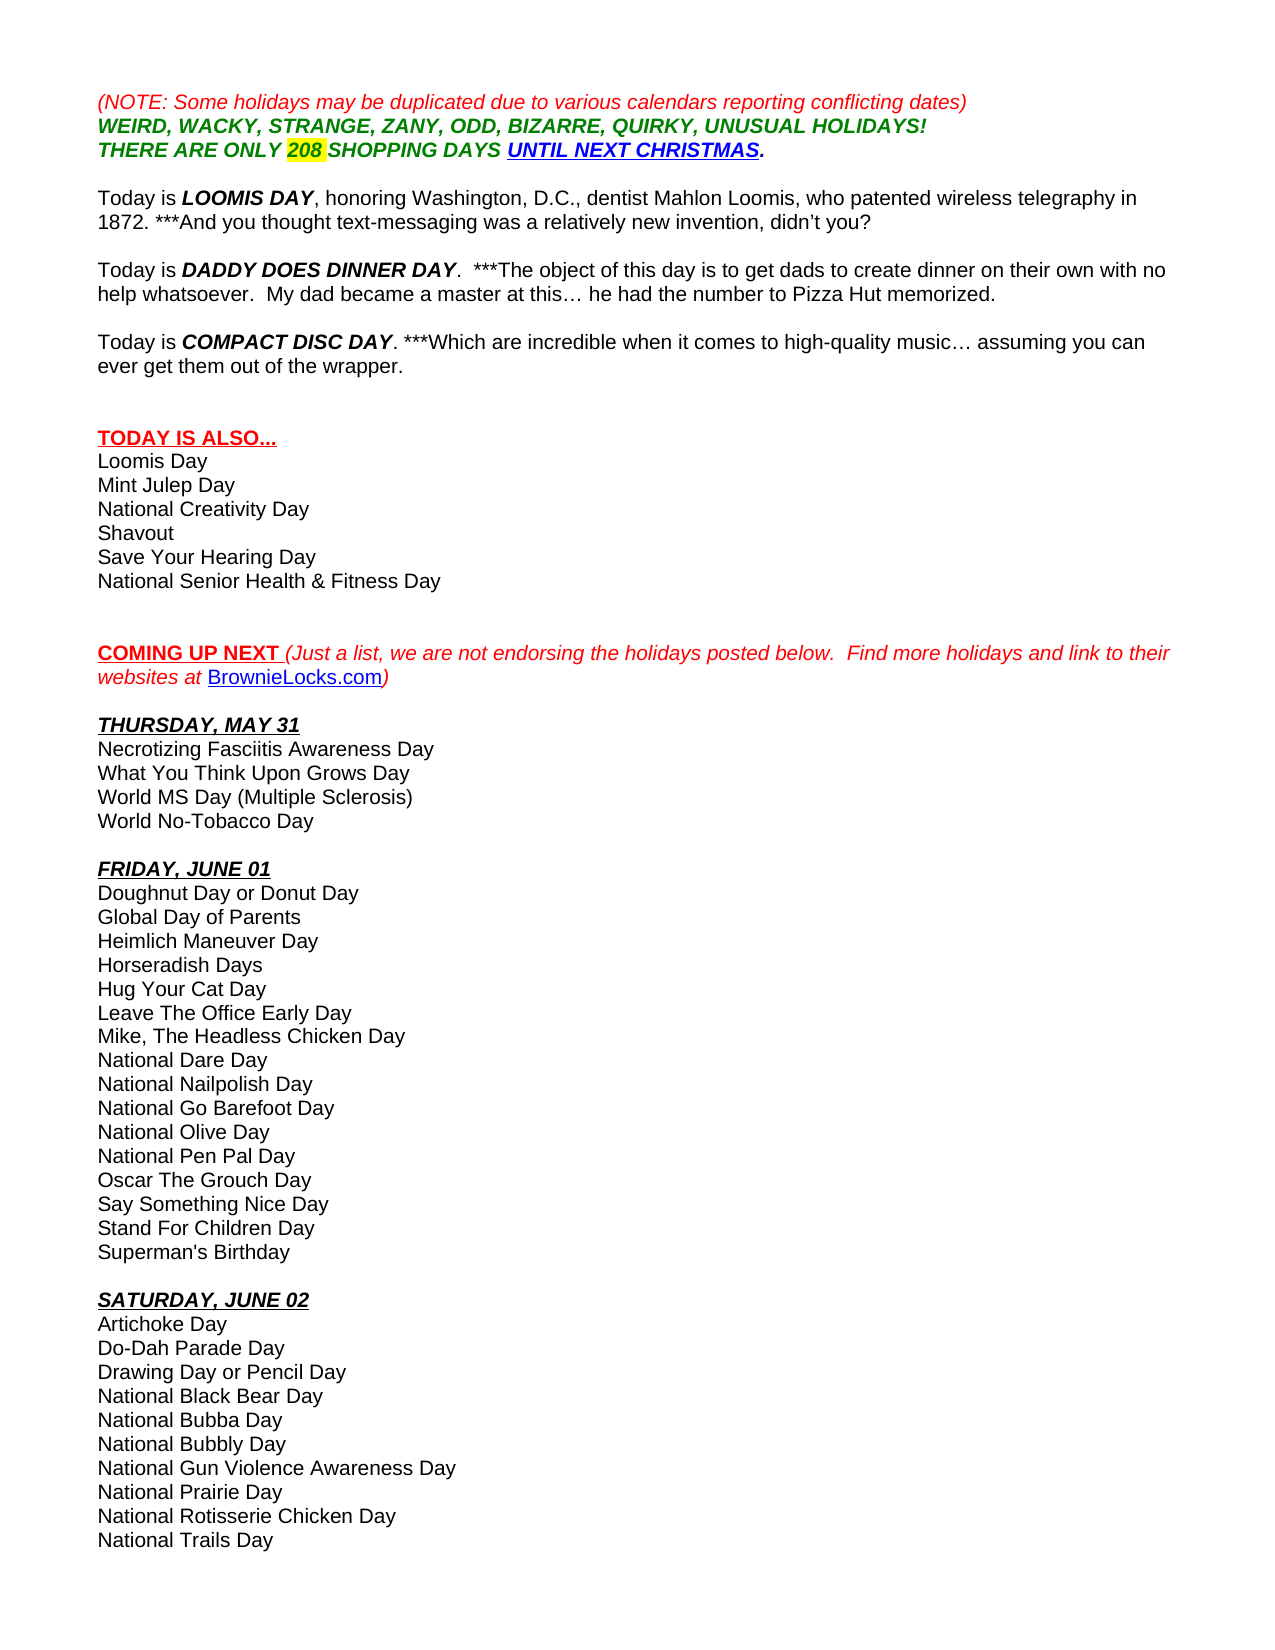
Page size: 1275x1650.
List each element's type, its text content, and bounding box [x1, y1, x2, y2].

text THURSDAY, MAY 31 [97, 713, 1185, 737]
text FRIDAY, JUNE 01 [97, 857, 1185, 881]
text SATURDAY, JUNE 02 [97, 1288, 1185, 1312]
text (NOTE: Some holidays may be duplicated due to various calendars reporting conflicting dates) WEIRD, WACKY, STRANGE, ZANY, ODD, BIZARRE, QUIRKY, UNUSUAL HOLIDAYS! THERE ARE ONLY 208 SHOPPING DAYS UNTIL NEXT CHRISTMAS. [97, 90, 1185, 162]
text Today is DADDY DOES DINNER DAY. ***The object of this day is to get dads to create dinner on their own with no help whatsoever. My dad became a master at this… he had the number to Pizza Hut memorized. [97, 258, 1185, 306]
text Today is LOOMIS DAY, honoring Washington, D.C., dentist Mahlon Loomis, who patented wireless telegraphy in 1872. ***And you thought text-messaging was a relatively new invention, didn’t you? [97, 186, 1185, 234]
text Global Day of Parents Heimlich Maneuver Day Horseradish Days Hug Your Cat Day Leave The Office Early Day Mike, The Headless Chicken Day National Dare Day National Nailpolish Day National Go Barefoot Day National Olive Day National Pen Pal Day Oscar The Grouch Day Say Something Nice Day Stand For Children Day Superman's Birthday [97, 904, 1185, 1264]
text Necrotizing Fasciitis Awareness Day What You Think Upon Grows Day World MS Day (Multiple Sclerosis) World No-Tobacco Day [97, 737, 1185, 833]
text Doughnut Day or Donut Day [97, 881, 1185, 904]
text Loomis Day Mint Julep Day National Creativity Day Shavout Save Your Hearing Day National Senior Health & Fitness Day [97, 449, 1185, 593]
text Today is COMPACT DISC DAY. ***Which are incredible when it comes to high-quality music… assuming you can ever get them out of the wrapper. [97, 329, 1185, 377]
text COMING UP NEXT (Just a list, we are not endorsing the holidays posted below. Find more holidays and link to their websites at BrownieLocks.com) [97, 641, 1185, 689]
text Artichoke Day Do-Dah Parade Day Drawing Day or Pencil Day National Black Bear Day National Bubba Day National Bubbly Day National Gun Violence Awareness Day National Prairie Day National Rotisserie Chicken Day National Trails Day [97, 1312, 1185, 1551]
text TODAY IS ALSO... [97, 425, 1185, 449]
